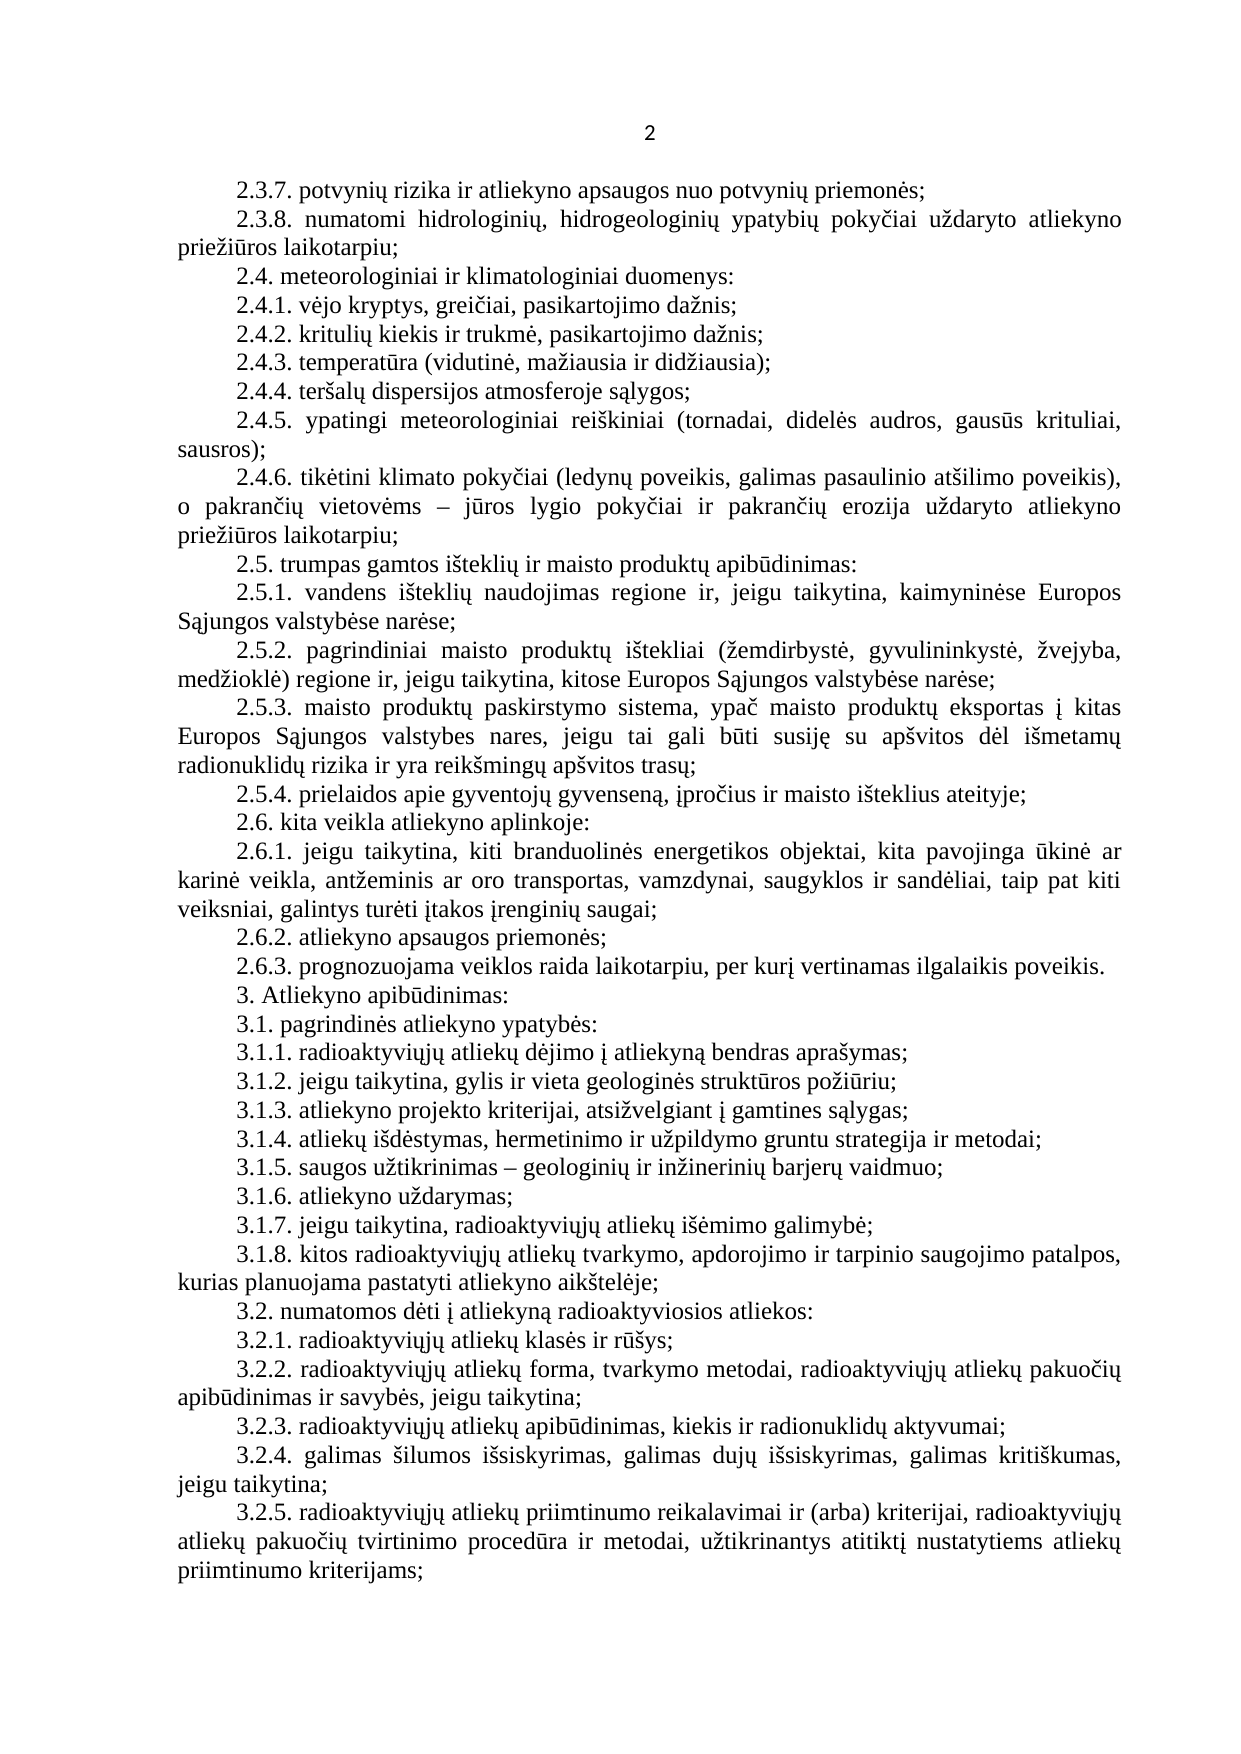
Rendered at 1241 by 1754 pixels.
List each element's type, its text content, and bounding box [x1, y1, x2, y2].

text 2.6.1. jeigu taikytina, kiti branduolinės energetikos objektai, kita pavojinga ūkinė ar karinė veikla, antžeminis ar oro transportas, vamzdynai, saugyklos ir sandėliai, taip pat kiti veiksniai, galintys turėti įtakos įrenginių saugai; [177, 836, 1122, 922]
text 2.4.5. ypatingi meteorologiniai reiškiniai (tornadai, didelės audros, gausūs krituliai, sausros); [177, 405, 1122, 462]
text 3.2.2. radioaktyviųjų atliekų forma, tvarkymo metodai, radioaktyviųjų atliekų pakuočių apibūdinimas ir savybės, jeigu taikytina; [177, 1354, 1122, 1411]
text 3.1.8. kitos radioaktyviųjų atliekų tvarkymo, apdorojimo ir tarpinio saugojimo patalpos, kurias planuojama pastatyti atliekyno aikštelėje; [177, 1239, 1122, 1296]
text 3.2. numatomos dėti į atliekyną radioaktyviosios atliekos: [177, 1296, 1122, 1325]
text 3. Atliekyno apibūdinimas: [177, 980, 1122, 1009]
text 2.4.3. temperatūra (vidutinė, mažiausia ir didžiausia); [177, 347, 1122, 376]
text 3.2.4. galimas šilumos išsiskyrimas, galimas dujų išsiskyrimas, galimas kritiškumas, jeigu taikytina; [177, 1440, 1122, 1497]
text 2.5. trumpas gamtos išteklių ir maisto produktų apibūdinimas: [177, 549, 1122, 577]
text 3.1.4. atliekų išdėstymas, hermetinimo ir užpildymo gruntu strategija ir metodai; [177, 1124, 1122, 1152]
text 2.5.3. maisto produktų paskirstymo sistema, ypač maisto produktų eksportas į kitas Europos Sąjungos valstybes nares, jeigu tai gali būti susiję su apšvitos dėl išmetamų radionuklidų rizika ir yra reikšmingų apšvitos trasų; [177, 692, 1122, 779]
text 2.3.8. numatomi hidrologinių, hidrogeologinių ypatybių pokyčiai uždaryto atliekyno priežiūros laikotarpiu; [177, 204, 1122, 261]
text 2.4.2. kritulių kiekis ir trukmė, pasikartojimo dažnis; [177, 319, 1122, 347]
text 3.1.5. saugos užtikrinimas – geologinių ir inžinerinių barjerų vaidmuo; [177, 1152, 1122, 1181]
text 2.5.2. pagrindiniai maisto produktų ištekliai (žemdirbystė, gyvulininkystė, žvejyba, medžioklė) regione ir, jeigu taikytina, kitose Europos Sąjungos valstybėse narėse; [177, 635, 1122, 692]
text 3.1.7. jeigu taikytina, radioaktyviųjų atliekų išėmimo galimybė; [177, 1210, 1122, 1239]
text 2.3.7. potvynių rizika ir atliekyno apsaugos nuo potvynių priemonės; [177, 175, 1122, 204]
text 2.6.2. atliekyno apsaugos priemonės; [177, 922, 1122, 951]
text 2.6.3. prognozuojama veiklos raida laikotarpiu, per kurį vertinamas ilgalaikis poveikis. [177, 951, 1122, 980]
text 2.4.1. vėjo kryptys, greičiai, pasikartojimo dažnis; [177, 290, 1122, 319]
text 3.1.1. radioaktyviųjų atliekų dėjimo į atliekyną bendras aprašymas; [177, 1037, 1122, 1066]
text 3.1.3. atliekyno projekto kriterijai, atsižvelgiant į gamtines sąlygas; [177, 1095, 1122, 1124]
text 3.1.2. jeigu taikytina, gylis ir vieta geologinės struktūros požiūriu; [177, 1066, 1122, 1095]
text 3.1.6. atliekyno uždarymas; [177, 1181, 1122, 1210]
text 2.4.6. tikėtini klimato pokyčiai (ledynų poveikis, galimas pasaulinio atšilimo poveikis), o pakrančių vietovėms – jūros lygio pokyčiai ir pakrančių erozija uždaryto atliekyno priežiūros laikotarpiu; [177, 462, 1122, 549]
text 2.5.4. prielaidos apie gyventojų gyvenseną, įpročius ir maisto išteklius ateityje; [177, 779, 1122, 807]
text 2.4. meteorologiniai ir klimatologiniai duomenys: [177, 261, 1122, 290]
text 2.6. kita veikla atliekyno aplinkoje: [177, 807, 1122, 836]
text 3.2.5. radioaktyviųjų atliekų priimtinumo reikalavimai ir (arba) kriterijai, radioaktyviųjų atliekų pakuočių tvirtinimo procedūra ir metodai, užtikrinantys atitiktį nustatytiems atliekų priimtinumo kriterijams; [177, 1497, 1122, 1584]
text 3.2.1. radioaktyviųjų atliekų klasės ir rūšys; [177, 1325, 1122, 1354]
text 3.1. pagrindinės atliekyno ypatybės: [177, 1009, 1122, 1037]
text 2.4.4. teršalų dispersijos atmosferoje sąlygos; [177, 376, 1122, 405]
text 3.2.3. radioaktyviųjų atliekų apibūdinimas, kiekis ir radionuklidų aktyvumai; [177, 1411, 1122, 1440]
text 2.5.1. vandens išteklių naudojimas regione ir, jeigu taikytina, kaimyninėse Europos Sąjungos valstybėse narėse; [177, 577, 1122, 635]
